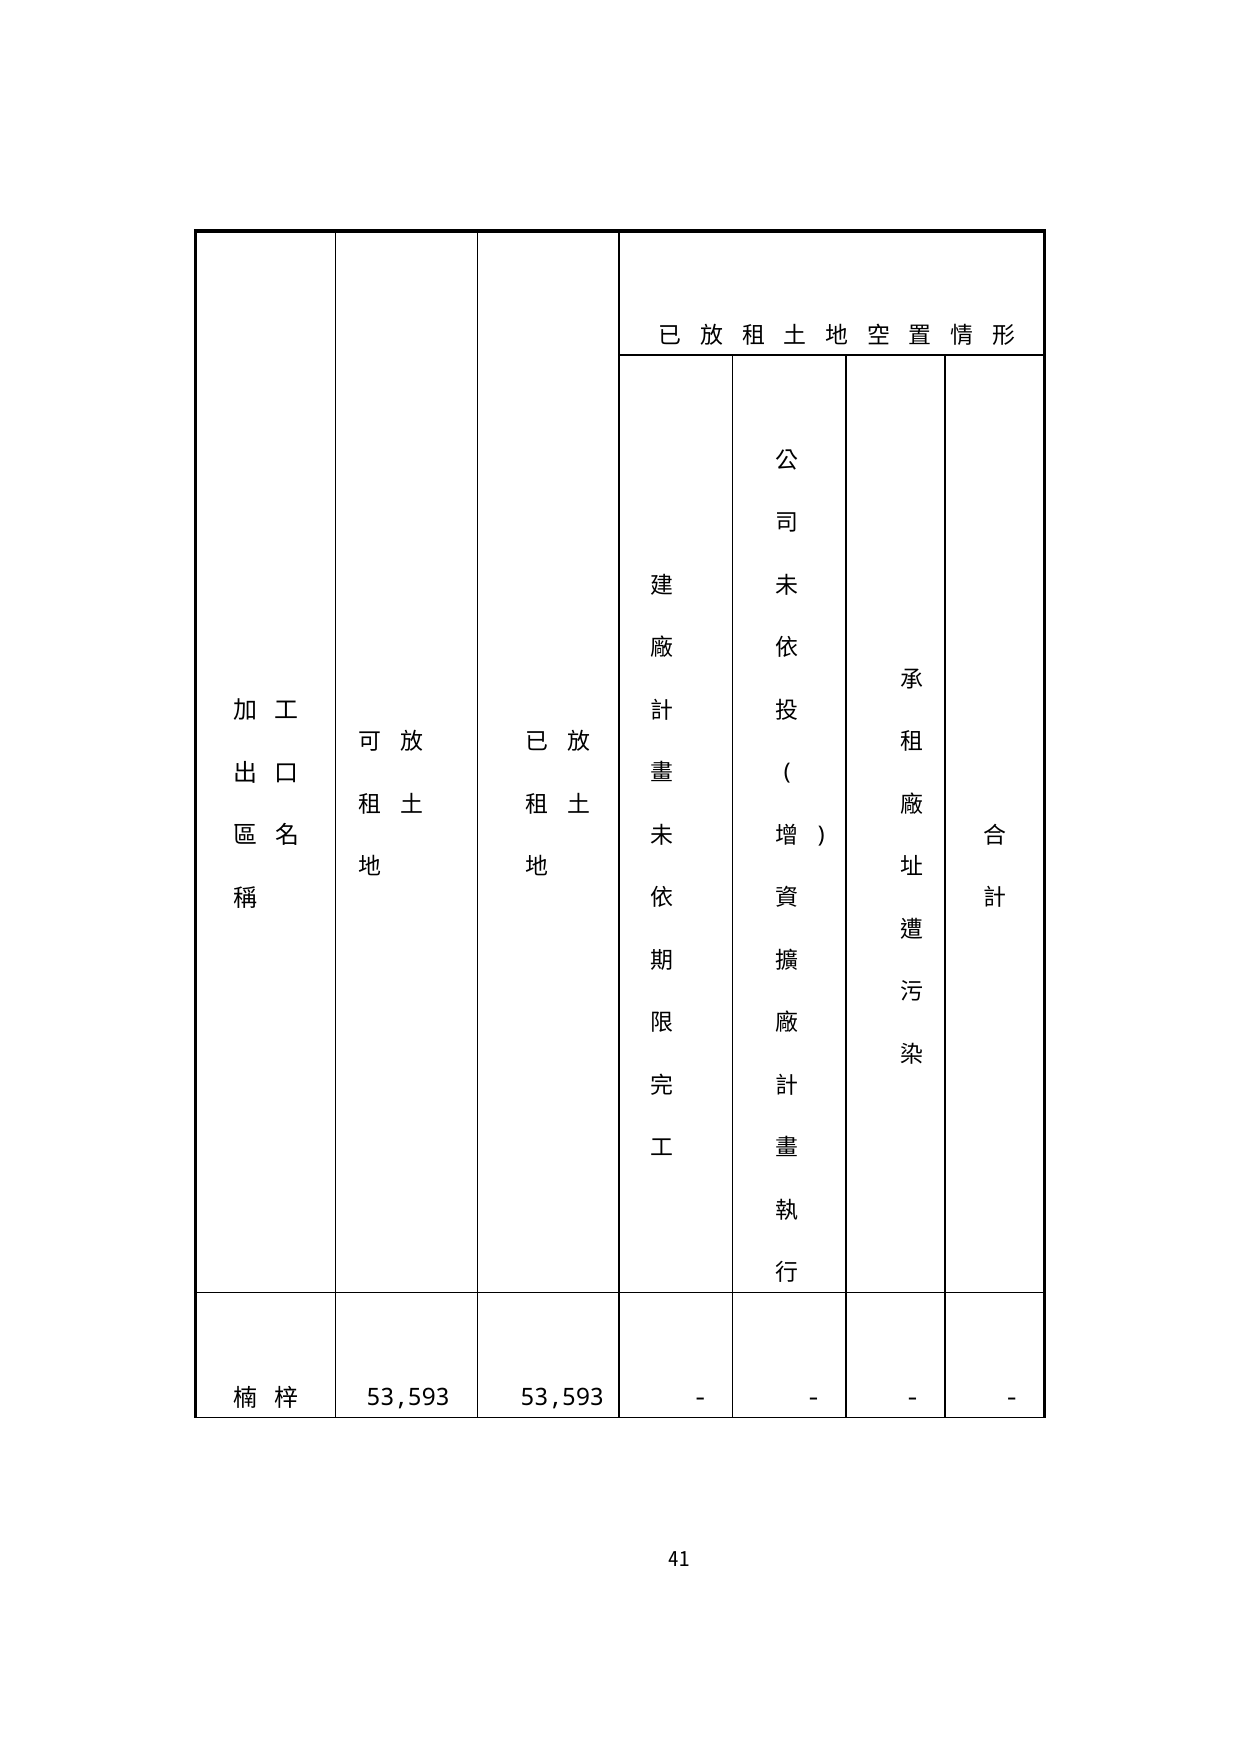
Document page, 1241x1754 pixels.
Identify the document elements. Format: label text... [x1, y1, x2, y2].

table_cell 53,593 [336, 1293, 477, 1417]
table_header 已放租土地空置情形 [620, 233, 1043, 354]
table_header 加工出口區名稱 [197, 233, 335, 1292]
table_cell 公司未依投(增)資擴廠計畫執行 [733, 356, 845, 1292]
table_cell - [733, 1293, 845, 1417]
table_cell 53,593 [478, 1293, 618, 1417]
table_header 可放租土地 [336, 233, 477, 1292]
table_cell 楠梓 [197, 1293, 335, 1417]
table_cell - [847, 1293, 944, 1417]
table_header 已放租土地 [478, 233, 618, 1292]
table_cell 建廠計畫未依期限完工 [620, 356, 732, 1292]
table_cell 合計 [946, 356, 1043, 1292]
table_cell 承租廠址遭污染 [847, 356, 944, 1292]
table_cell - [620, 1293, 732, 1417]
table_cell - [946, 1293, 1043, 1417]
